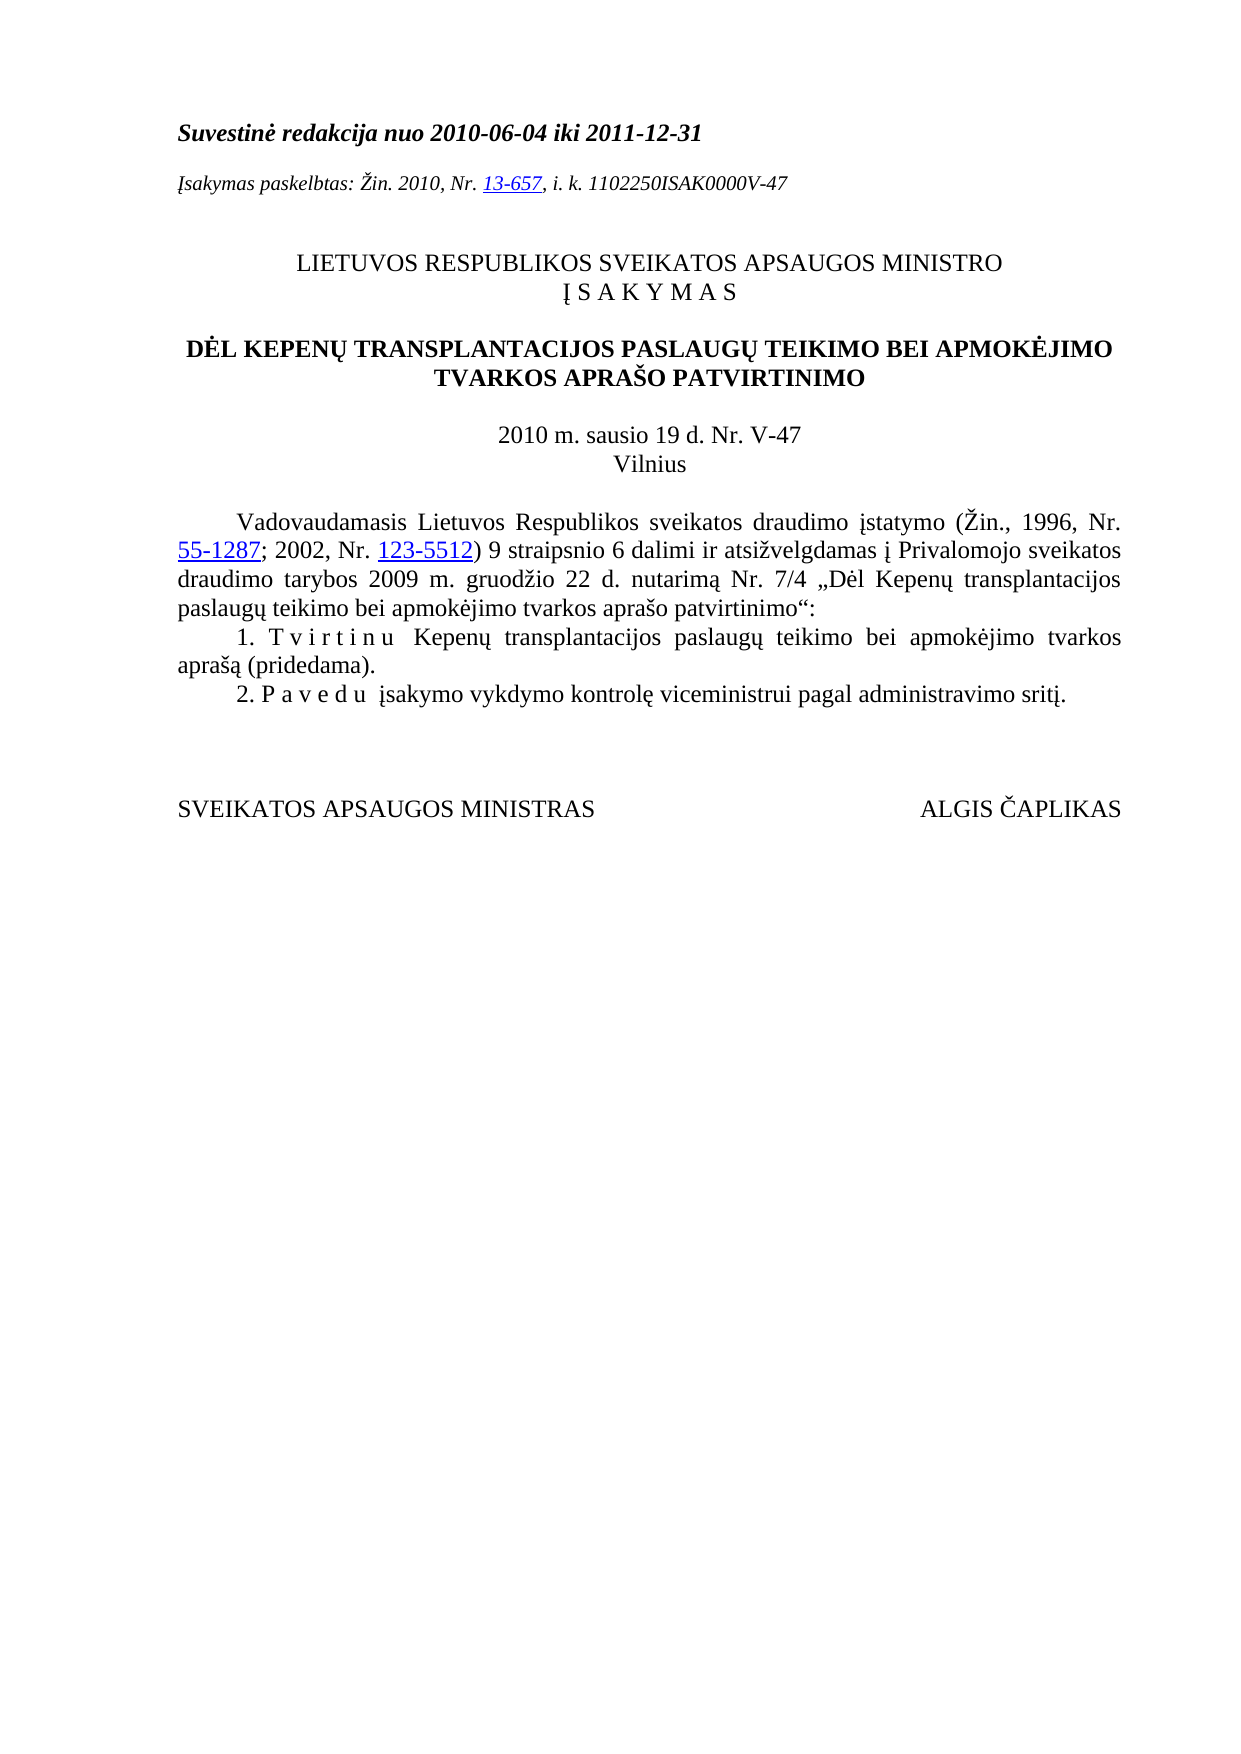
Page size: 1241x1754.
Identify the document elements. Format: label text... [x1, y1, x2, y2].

text SVEIKATOS APSAUGOS MINISTRAS ALGIS ČAPLIKAS [177, 794, 1122, 823]
text Įsakymas paskelbtas: Žin. 2010, Nr. 13-657, i. k. 1102250ISAK0000V-47 [177, 171, 1122, 195]
text 1. Tvirtinu Kepenų transplantacijos paslaugų teikimo bei apmokėjimo tvarkos aprašą (pridedama). [177, 622, 1122, 679]
text Suvestinė redakcija nuo 2010-06-04 iki 2011-12-31 [177, 118, 1122, 147]
text 2010 m. sausio 19 d. Nr. V-47 [177, 420, 1122, 449]
text DĖL KEPENŲ TRANSPLANTACIJOS PASLAUGŲ TEIKIMO BEI APMOKĖJIMO TVARKOS APRAŠO PATVIRTINIMO [177, 334, 1122, 392]
text Vilnius [177, 449, 1122, 478]
text 2. Pavedu įsakymo vykdymo kontrolę viceministrui pagal administravimo sritį. [177, 679, 1122, 708]
text ĮSAKYMAS [177, 277, 1122, 305]
text Vadovaudamasis Lietuvos Respublikos sveikatos draudimo įstatymo (Žin., 1996, Nr. 55-1287; 2002, Nr. 123-5512) 9 straipsnio 6 dalimi ir atsižvelgdamas į Privalomojo sveikatos draudimo tarybos 2009 m. gruodžio 22 d. nutarimą Nr. 7/4 „Dėl Kepenų transplantacijos paslaugų teikimo bei apmokėjimo tvarkos aprašo patvirtinimo“: [177, 507, 1122, 622]
text LIETUVOS RESPUBLIKOS SVEIKATOS APSAUGOS MINISTRO [177, 248, 1122, 277]
